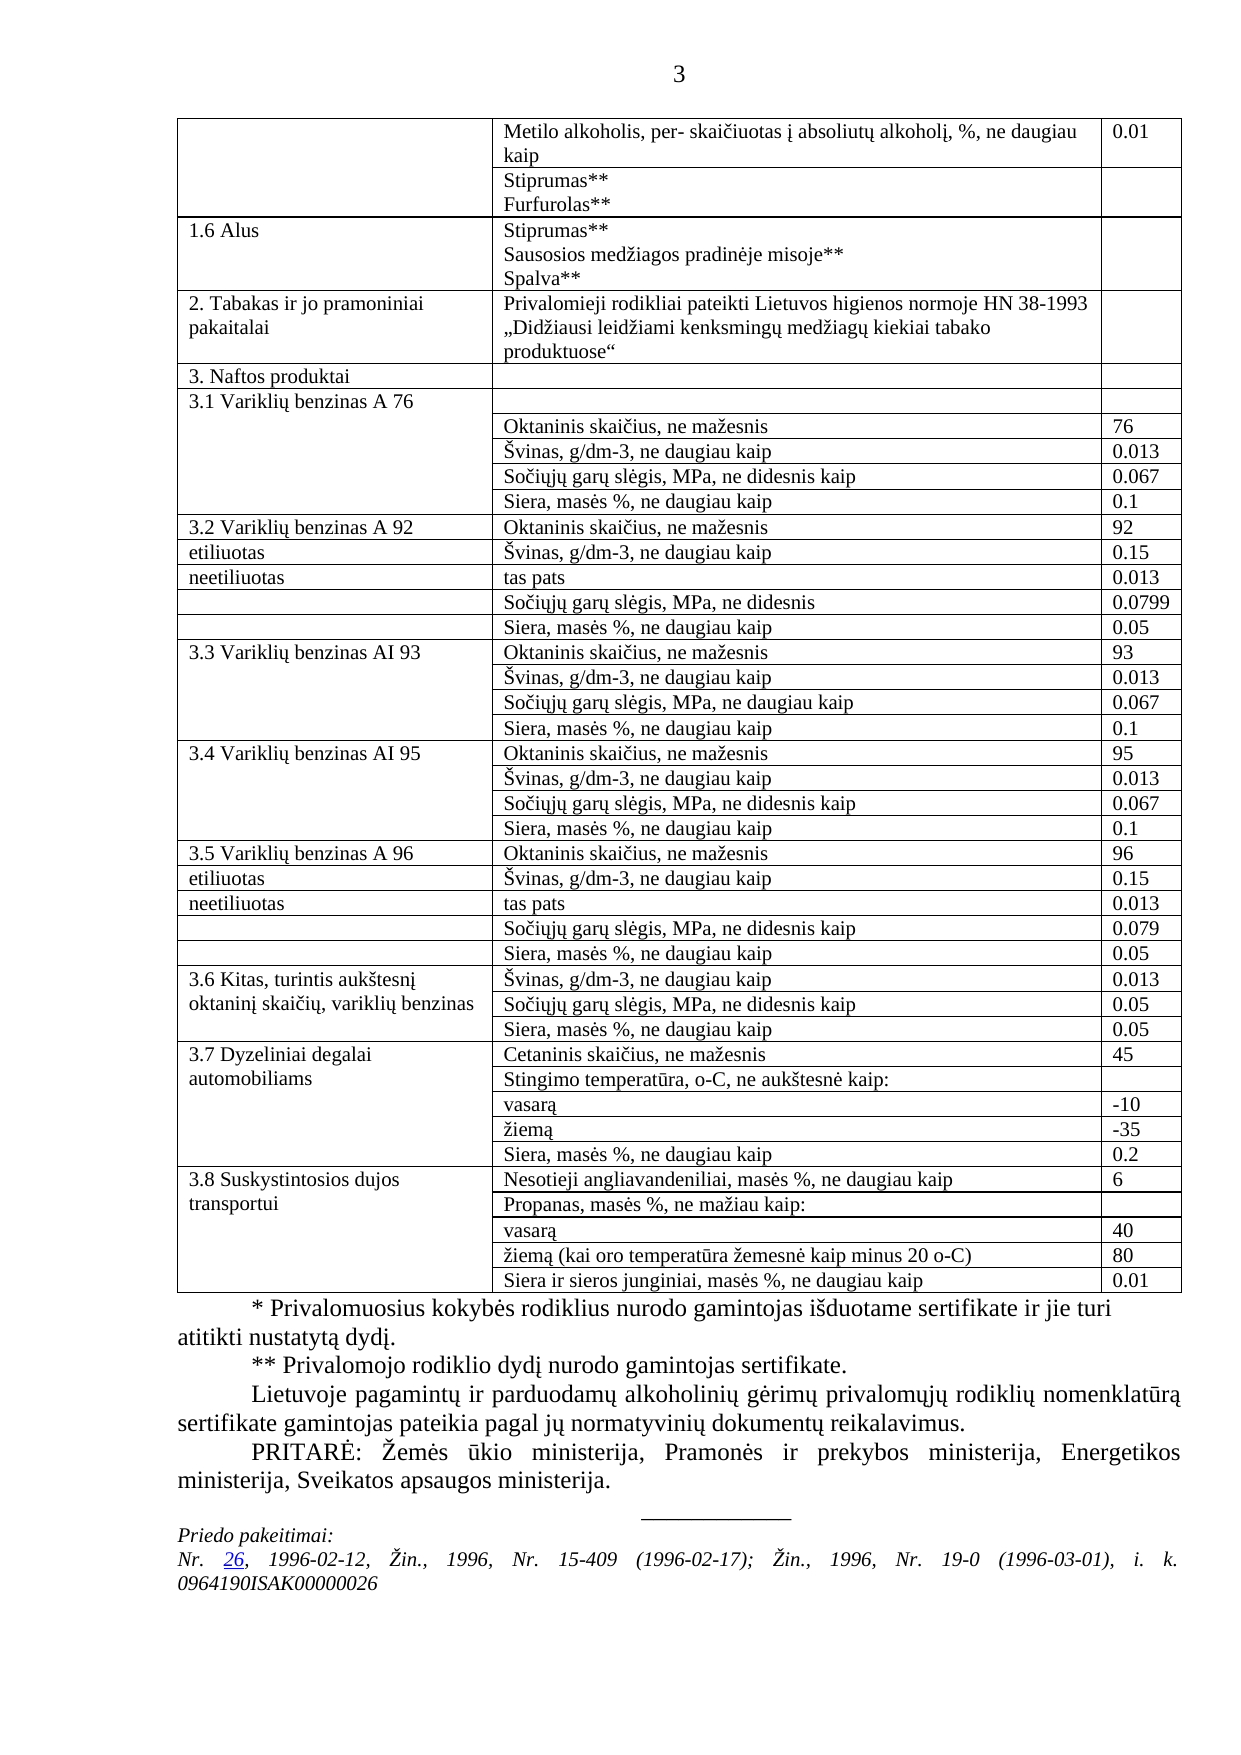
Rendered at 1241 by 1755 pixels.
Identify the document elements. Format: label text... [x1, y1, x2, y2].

table_cell neetiliuotas [178, 565, 492, 589]
table_cell Siera, masės %, ne daugiau kaip [493, 490, 1101, 513]
table_cell 0.05 [1102, 1017, 1181, 1041]
table_cell 96 [1102, 841, 1181, 865]
table_cell [178, 119, 492, 216]
table_cell 3.1 Variklių benzinas A 76 [178, 389, 492, 513]
table_cell Siera, masės %, ne daugiau kaip [493, 1017, 1101, 1041]
text ____________ [177, 1494, 1181, 1523]
table_cell Stiprumas** Furfurolas** [493, 168, 1101, 216]
table_cell 0.15 [1102, 866, 1181, 890]
table_cell 0.05 [1102, 992, 1181, 1016]
table_cell vasarą [493, 1218, 1101, 1242]
table_cell Cetaninis skaičius, ne mažesnis [493, 1042, 1101, 1066]
table_cell -10 [1102, 1092, 1181, 1116]
table_cell [1102, 389, 1181, 413]
table_cell 3.5 Variklių benzinas A 96 [178, 841, 492, 865]
table_cell [178, 941, 492, 965]
table_cell [178, 615, 492, 639]
table_cell [1102, 168, 1181, 216]
table_cell [1102, 218, 1181, 290]
table_cell Švinas, g/dm-3, ne daugiau kaip [493, 866, 1101, 890]
table_cell 0.013 [1102, 891, 1181, 915]
table_cell žiemą (kai oro temperatūra žemesnė kaip minus 20 o-C) [493, 1243, 1101, 1267]
table_cell 0.067 [1102, 690, 1181, 714]
table_cell [1102, 291, 1181, 363]
table_cell Švinas, g/dm-3, ne daugiau kaip [493, 439, 1101, 463]
table_cell Švinas, g/dm-3, ne daugiau kaip [493, 540, 1101, 564]
table_cell Oktaninis skaičius, ne mažesnis [493, 640, 1101, 664]
table_cell [178, 916, 492, 940]
table_cell Metilo alkoholis, per- skaičiuotas į absoliutų alkoholį, %, ne daugiau kaip [493, 119, 1101, 167]
table_cell 0.2 [1102, 1142, 1181, 1166]
text ** Privalomojo rodiklio dydį nurodo gamintojas sertifikate. [177, 1350, 1181, 1379]
table_cell 93 [1102, 640, 1181, 664]
table_cell 0.067 [1102, 791, 1181, 815]
table_cell Sočiųjų garų slėgis, MPa, ne didesnis kaip [493, 464, 1101, 488]
table_cell Sočiųjų garų slėgis, MPa, ne didesnis kaip [493, 992, 1101, 1016]
table_cell 0.01 [1102, 119, 1181, 167]
table_cell Siera ir sieros junginiai, masės %, ne daugiau kaip [493, 1268, 1101, 1292]
table_cell Oktaninis skaičius, ne mažesnis [493, 841, 1101, 865]
table_cell Nesotieji angliavandeniliai, masės %, ne daugiau kaip [493, 1167, 1101, 1191]
table_cell 6 [1102, 1167, 1181, 1191]
table_cell 2. Tabakas ir jo pramoniniai pakaitalai [178, 291, 492, 363]
table_cell 0.013 [1102, 565, 1181, 589]
table_cell [178, 590, 492, 614]
table_cell etiliuotas [178, 866, 492, 890]
table_cell Švinas, g/dm-3, ne daugiau kaip [493, 766, 1101, 790]
table_cell Stingimo temperatūra, o-C, ne aukštesnė kaip: [493, 1067, 1101, 1091]
table_cell 3.4 Variklių benzinas AI 95 [178, 741, 492, 840]
table_cell 3.3 Variklių benzinas AI 93 [178, 640, 492, 739]
table_cell -35 [1102, 1117, 1181, 1141]
table_cell 80 [1102, 1243, 1181, 1267]
table_cell neetiliuotas [178, 891, 492, 915]
table_cell 76 [1102, 414, 1181, 438]
text Lietuvoje pagamintų ir parduodamų alkoholinių gėrimų privalomųjų rodiklių nomenklatūrą sertifikate gamintojas pateikia pagal jų normatyvinių dokumentų reikalavimus. [177, 1379, 1181, 1437]
table_cell Švinas, g/dm-3, ne daugiau kaip [493, 966, 1101, 991]
table_cell 0.1 [1102, 816, 1181, 840]
table_cell 0.013 [1102, 966, 1181, 991]
table_cell 0.013 [1102, 439, 1181, 463]
table_cell 0.067 [1102, 464, 1181, 488]
table_cell Siera, masės %, ne daugiau kaip [493, 615, 1101, 639]
table_cell Švinas, g/dm-3, ne daugiau kaip [493, 665, 1101, 689]
text PRITARĖ: Žemės ūkio ministerija, Pramonės ir prekybos ministerija, Energetikos ministerija, Sveikatos apsaugos ministerija. [177, 1437, 1181, 1494]
table_cell tas pats [493, 565, 1101, 589]
table_cell 3. Naftos produktai [178, 364, 492, 388]
table_cell 3.6 Kitas, turintis aukštesnį oktaninį skaičių, variklių benzinas [178, 966, 492, 1041]
table_cell Siera, masės %, ne daugiau kaip [493, 715, 1101, 739]
text * Privalomuosius kokybės rodiklius nurodo gamintojas išduotame sertifikate ir jie turi atitikti nustatytą dydį. [177, 1293, 1181, 1350]
table_cell Oktaninis skaičius, ne mažesnis [493, 515, 1101, 539]
table_cell Oktaninis skaičius, ne mažesnis [493, 741, 1101, 764]
table_cell 3.8 Suskystintosios dujos transportui [178, 1167, 492, 1292]
table_cell Privalomieji rodikliai pateikti Lietuvos higienos normoje HN 38-1993 „Didžiausi leidžiami kenksmingų medžiagų kiekiai tabako produktuose“ [493, 291, 1101, 363]
table_cell [1102, 364, 1181, 388]
text Nr. 26, 1996-02-12, Žin., 1996, Nr. 15-409 (1996-02-17); Žin., 1996, Nr. 19-0 (1996-03-01), i. k. 0964190ISAK00000026 [177, 1547, 1181, 1595]
table_cell 40 [1102, 1218, 1181, 1242]
table_cell Siera, masės %, ne daugiau kaip [493, 1142, 1101, 1166]
table_cell 0.1 [1102, 715, 1181, 739]
table_cell [493, 364, 1101, 388]
table_cell Sočiųjų garų slėgis, MPa, ne didesnis [493, 590, 1101, 614]
table_cell 0.01 [1102, 1268, 1181, 1292]
table_cell Sočiųjų garų slėgis, MPa, ne didesnis kaip [493, 791, 1101, 815]
table_cell Oktaninis skaičius, ne mažesnis [493, 414, 1101, 438]
table_cell [493, 389, 1101, 413]
table_cell Propanas, masės %, ne mažiau kaip: [493, 1193, 1101, 1216]
table_cell 92 [1102, 515, 1181, 539]
table_cell 45 [1102, 1042, 1181, 1066]
table_cell Siera, masės %, ne daugiau kaip [493, 816, 1101, 840]
table_cell 3.2 Variklių benzinas A 92 [178, 515, 492, 539]
table_cell Stiprumas** Sausosios medžiagos pradinėje misoje** Spalva** [493, 218, 1101, 290]
table_cell etiliuotas [178, 540, 492, 564]
table_cell 0.05 [1102, 615, 1181, 639]
table_cell 0.013 [1102, 766, 1181, 790]
table_cell [1102, 1193, 1181, 1216]
table_cell 1.6 Alus [178, 218, 492, 290]
table_cell žiemą [493, 1117, 1101, 1141]
table_cell Sočiųjų garų slėgis, MPa, ne daugiau kaip [493, 690, 1101, 714]
table_cell Siera, masės %, ne daugiau kaip [493, 941, 1101, 965]
table_cell 0.013 [1102, 665, 1181, 689]
table_cell tas pats [493, 891, 1101, 915]
table_cell 0.079 [1102, 916, 1181, 940]
table_cell 0.15 [1102, 540, 1181, 564]
table_cell 0.0799 [1102, 590, 1181, 614]
table_cell 95 [1102, 741, 1181, 764]
table_cell [1102, 1067, 1181, 1091]
table_cell 0.05 [1102, 941, 1181, 965]
table_cell 3.7 Dyzeliniai degalai automobiliams [178, 1042, 492, 1166]
text Priedo pakeitimai: [177, 1523, 1181, 1547]
table_cell 0.1 [1102, 490, 1181, 513]
table_cell vasarą [493, 1092, 1101, 1116]
table_cell Sočiųjų garų slėgis, MPa, ne didesnis kaip [493, 916, 1101, 940]
